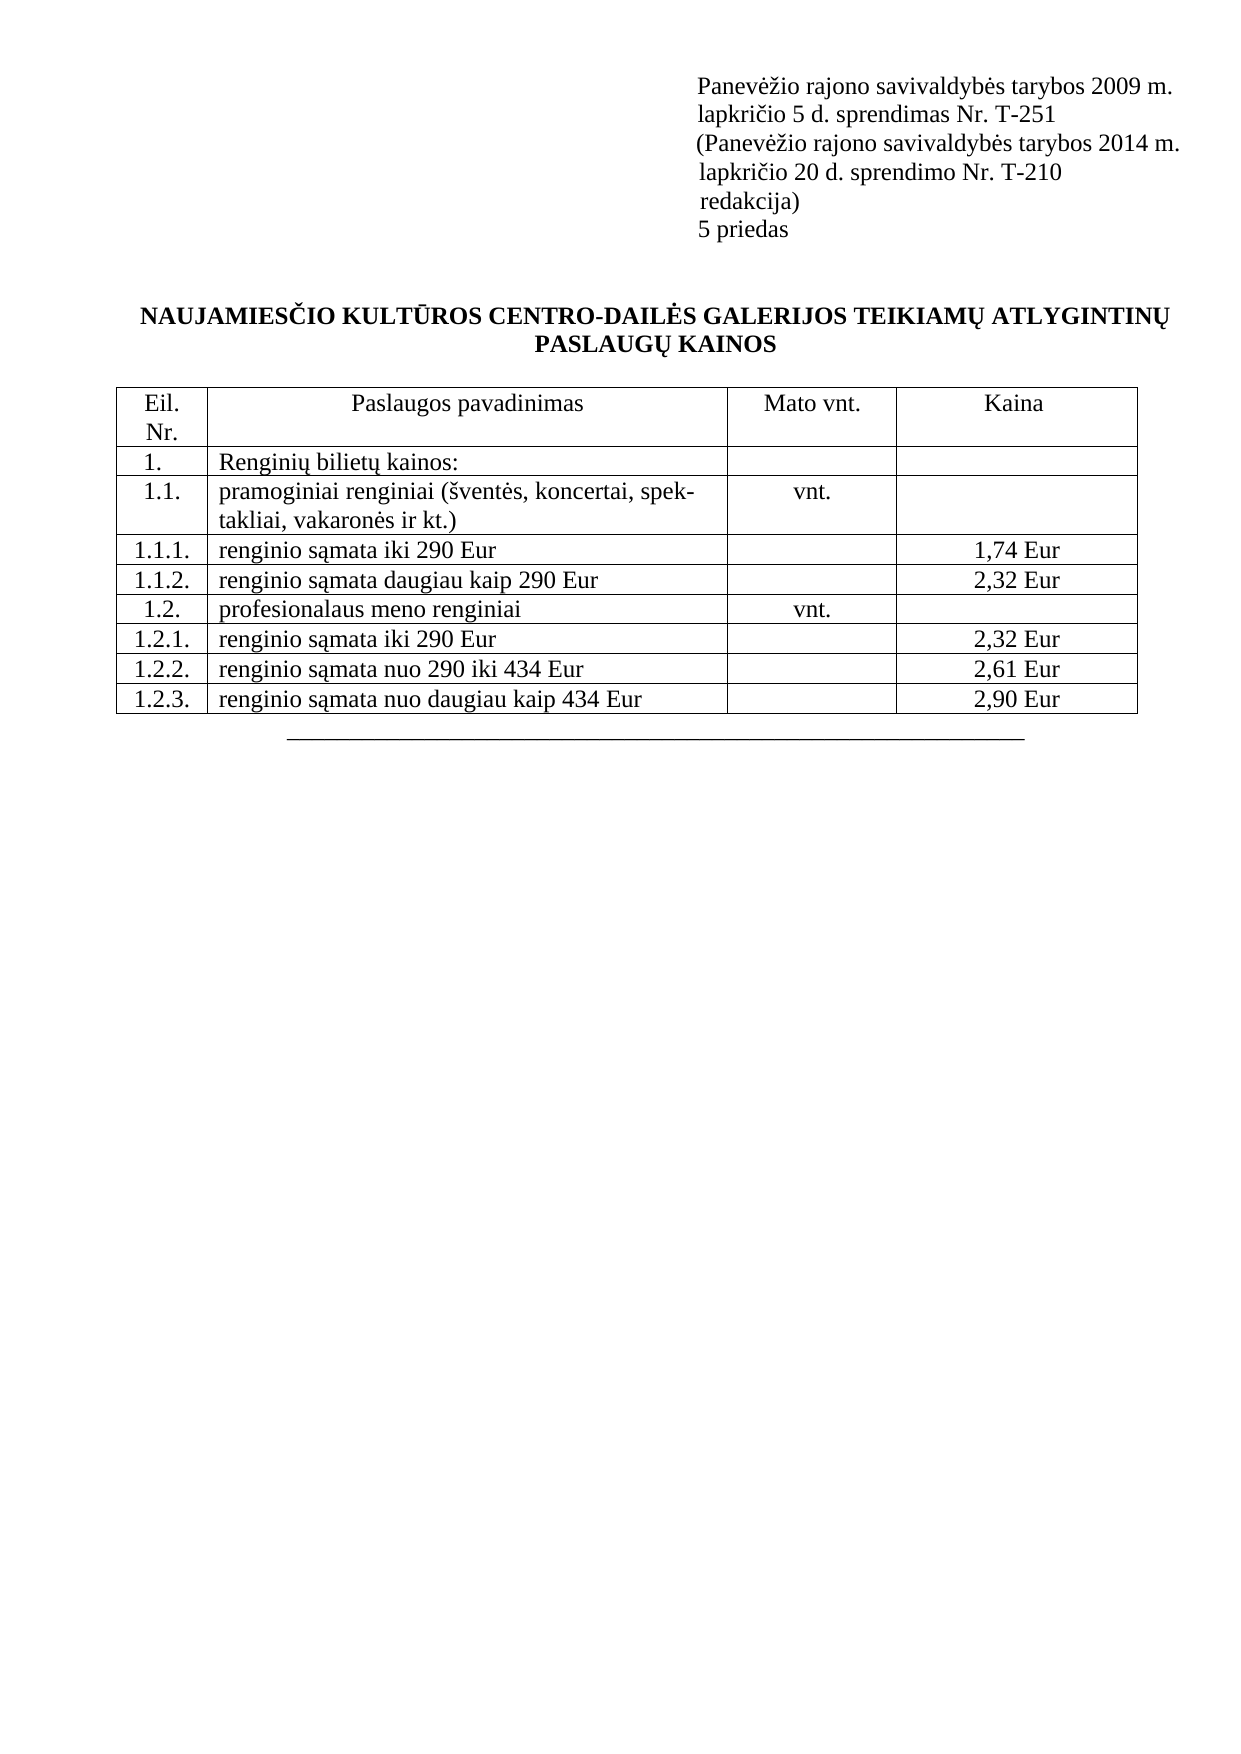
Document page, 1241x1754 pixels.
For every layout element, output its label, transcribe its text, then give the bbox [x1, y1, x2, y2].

table_cell [728, 565, 896, 593]
text ___________________________________________________________ [130, 714, 1181, 742]
table_cell 1.1.2. [117, 565, 207, 593]
table_cell vnt. [728, 595, 896, 623]
table_cell [728, 654, 896, 683]
table_cell 1.2. [117, 595, 207, 623]
table_cell [728, 684, 896, 713]
table_cell 1. [117, 447, 207, 475]
table_cell renginio sąmata iki 290 Eur [208, 624, 727, 653]
text NAUJAMIESČIO KULTŪROS CENTRO-DAILĖS GALERIJOS TEIKIAMŲ ATLYGINTINŲ PASLAUGŲ KAINOS [130, 301, 1181, 358]
table_cell 1.2.3. [117, 684, 207, 713]
table_cell renginio sąmata daugiau kaip 290 Eur [208, 565, 727, 593]
table_cell [897, 476, 1137, 534]
table_cell 1.1.1. [117, 535, 207, 564]
table_cell 2,61 Eur [897, 654, 1137, 683]
table_cell [897, 595, 1137, 623]
table_header Kaina [897, 388, 1137, 446]
table_cell 2,90 Eur [897, 684, 1137, 713]
table_cell 1.2.2. [117, 654, 207, 683]
table_header Eil. Nr. [117, 388, 207, 446]
table_cell 2,32 Eur [897, 565, 1137, 593]
table_cell [728, 535, 896, 564]
table_header Mato vnt. [728, 388, 896, 446]
table_cell renginio sąmata nuo daugiau kaip 434 Eur [208, 684, 727, 713]
subtitle redakcija) [130, 186, 1181, 214]
table_cell Renginių bilietų kainos: [208, 447, 727, 475]
table_cell 1.2.1. [117, 624, 207, 653]
table_cell 1,74 Eur [897, 535, 1137, 564]
table_cell 2,32 Eur [897, 624, 1137, 653]
table_cell [897, 447, 1137, 475]
table_cell [728, 447, 896, 475]
table_cell renginio sąmata iki 290 Eur [208, 535, 727, 564]
subtitle Panevėžio rajono savivaldybės tarybos 2009 m. lapkričio 5 d. sprendimas Nr. T-251 [130, 71, 1181, 128]
table_cell 1.1. [117, 476, 207, 534]
table_cell vnt. [728, 476, 896, 534]
table_cell profesionalaus meno renginiai [208, 595, 727, 623]
table_header Paslaugos pavadinimas [208, 388, 727, 446]
table_cell pramoginiai renginiai (šventės, koncertai, spek-takliai, vakaronės ir kt.) [208, 476, 727, 534]
table_cell renginio sąmata nuo 290 iki 434 Eur [208, 654, 727, 683]
subtitle (Panevėžio rajono savivaldybės tarybos 2014 m. lapkričio 20 d. sprendimo Nr. T-210 [580, 128, 1181, 186]
table_cell [728, 624, 896, 653]
subtitle 5 priedas [130, 214, 1181, 243]
